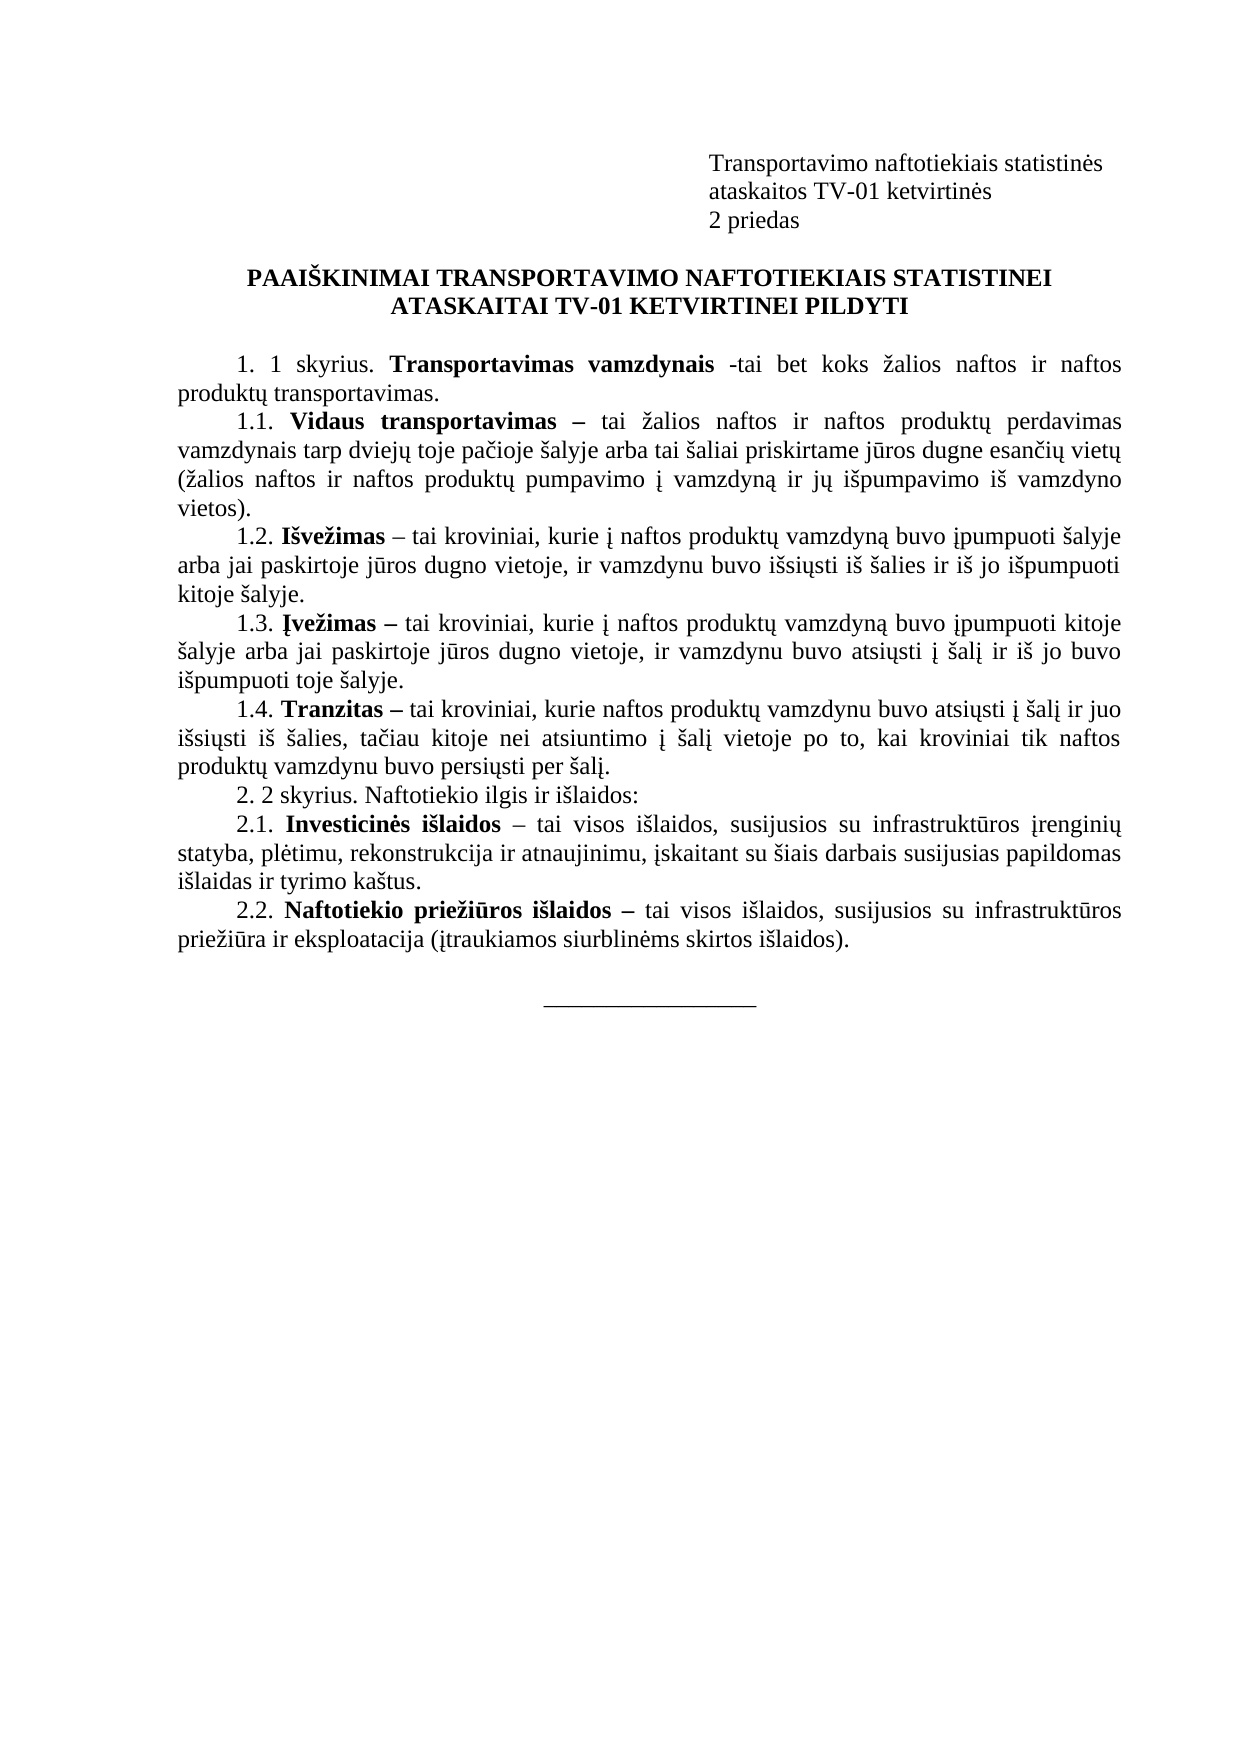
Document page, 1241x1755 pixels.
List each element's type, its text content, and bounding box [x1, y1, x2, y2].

text 2. 2 skyrius. Naftotiekio ilgis ir išlaidos: [177, 780, 1122, 809]
text Transportavimo naftotiekiais statistinės [177, 148, 1122, 176]
text 2 priedas [177, 205, 1122, 234]
text 1.3. Įvežimas – tai kroviniai, kurie į naftos produktų vamzdyną buvo įpumpuoti kitoje šalyje arba jai paskirtoje jūros dugno vietoje, ir vamzdynu buvo atsiųsti į šalį ir iš jo buvo išpumpuoti toje šalyje. [177, 608, 1122, 694]
text 1.4. Tranzitas – tai kroviniai, kurie naftos produktų vamzdynu buvo atsiųsti į šalį ir juo išsiųsti iš šalies, tačiau kitoje nei atsiuntimo į šalį vietoje po to, kai kroviniai tik naftos produktų vamzdynu buvo persiųsti per šalį. [177, 694, 1122, 780]
text 2.1. Investicinės išlaidos – tai visos išlaidos, susijusios su infrastruktūros įrenginių statyba, plėtimu, rekonstrukcija ir atnaujinimu, įskaitant su šiais darbais susijusias papildomas išlaidas ir tyrimo kaštus. [177, 809, 1122, 895]
text ataskaitos TV-01 ketvirtinės [177, 176, 1122, 205]
text 1.2. Išvežimas – tai kroviniai, kurie į naftos produktų vamzdyną buvo įpumpuoti šalyje arba jai paskirtoje jūros dugno vietoje, ir vamzdynu buvo išsiųsti iš šalies ir iš jo išpumpuoti kitoje šalyje. [177, 521, 1122, 608]
text PAAIŠKINIMAI TRANSPORTAVIMO NAFTOTIEKIAIS STATISTINEI ATASKAITAI TV-01 KETVIRTINEI PILDYTI [177, 263, 1122, 320]
text _________________ [177, 981, 1122, 1010]
text 2.2. Naftotiekio priežiūros išlaidos – tai visos išlaidos, susijusios su infrastruktūros priežiūra ir eksploatacija (įtraukiamos siurblinėms skirtos išlaidos). [177, 895, 1122, 953]
text 1.1. Vidaus transportavimas – tai žalios naftos ir naftos produktų perdavimas vamzdynais tarp dviejų toje pačioje šalyje arba tai šaliai priskirtame jūros dugne esančių vietų (žalios naftos ir naftos produktų pumpavimo į vamzdyną ir jų išpumpavimo iš vamzdyno vietos). [177, 406, 1122, 521]
text 1. 1 skyrius. Transportavimas vamzdynais -tai bet koks žalios naftos ir naftos produktų transportavimas. [177, 349, 1122, 406]
